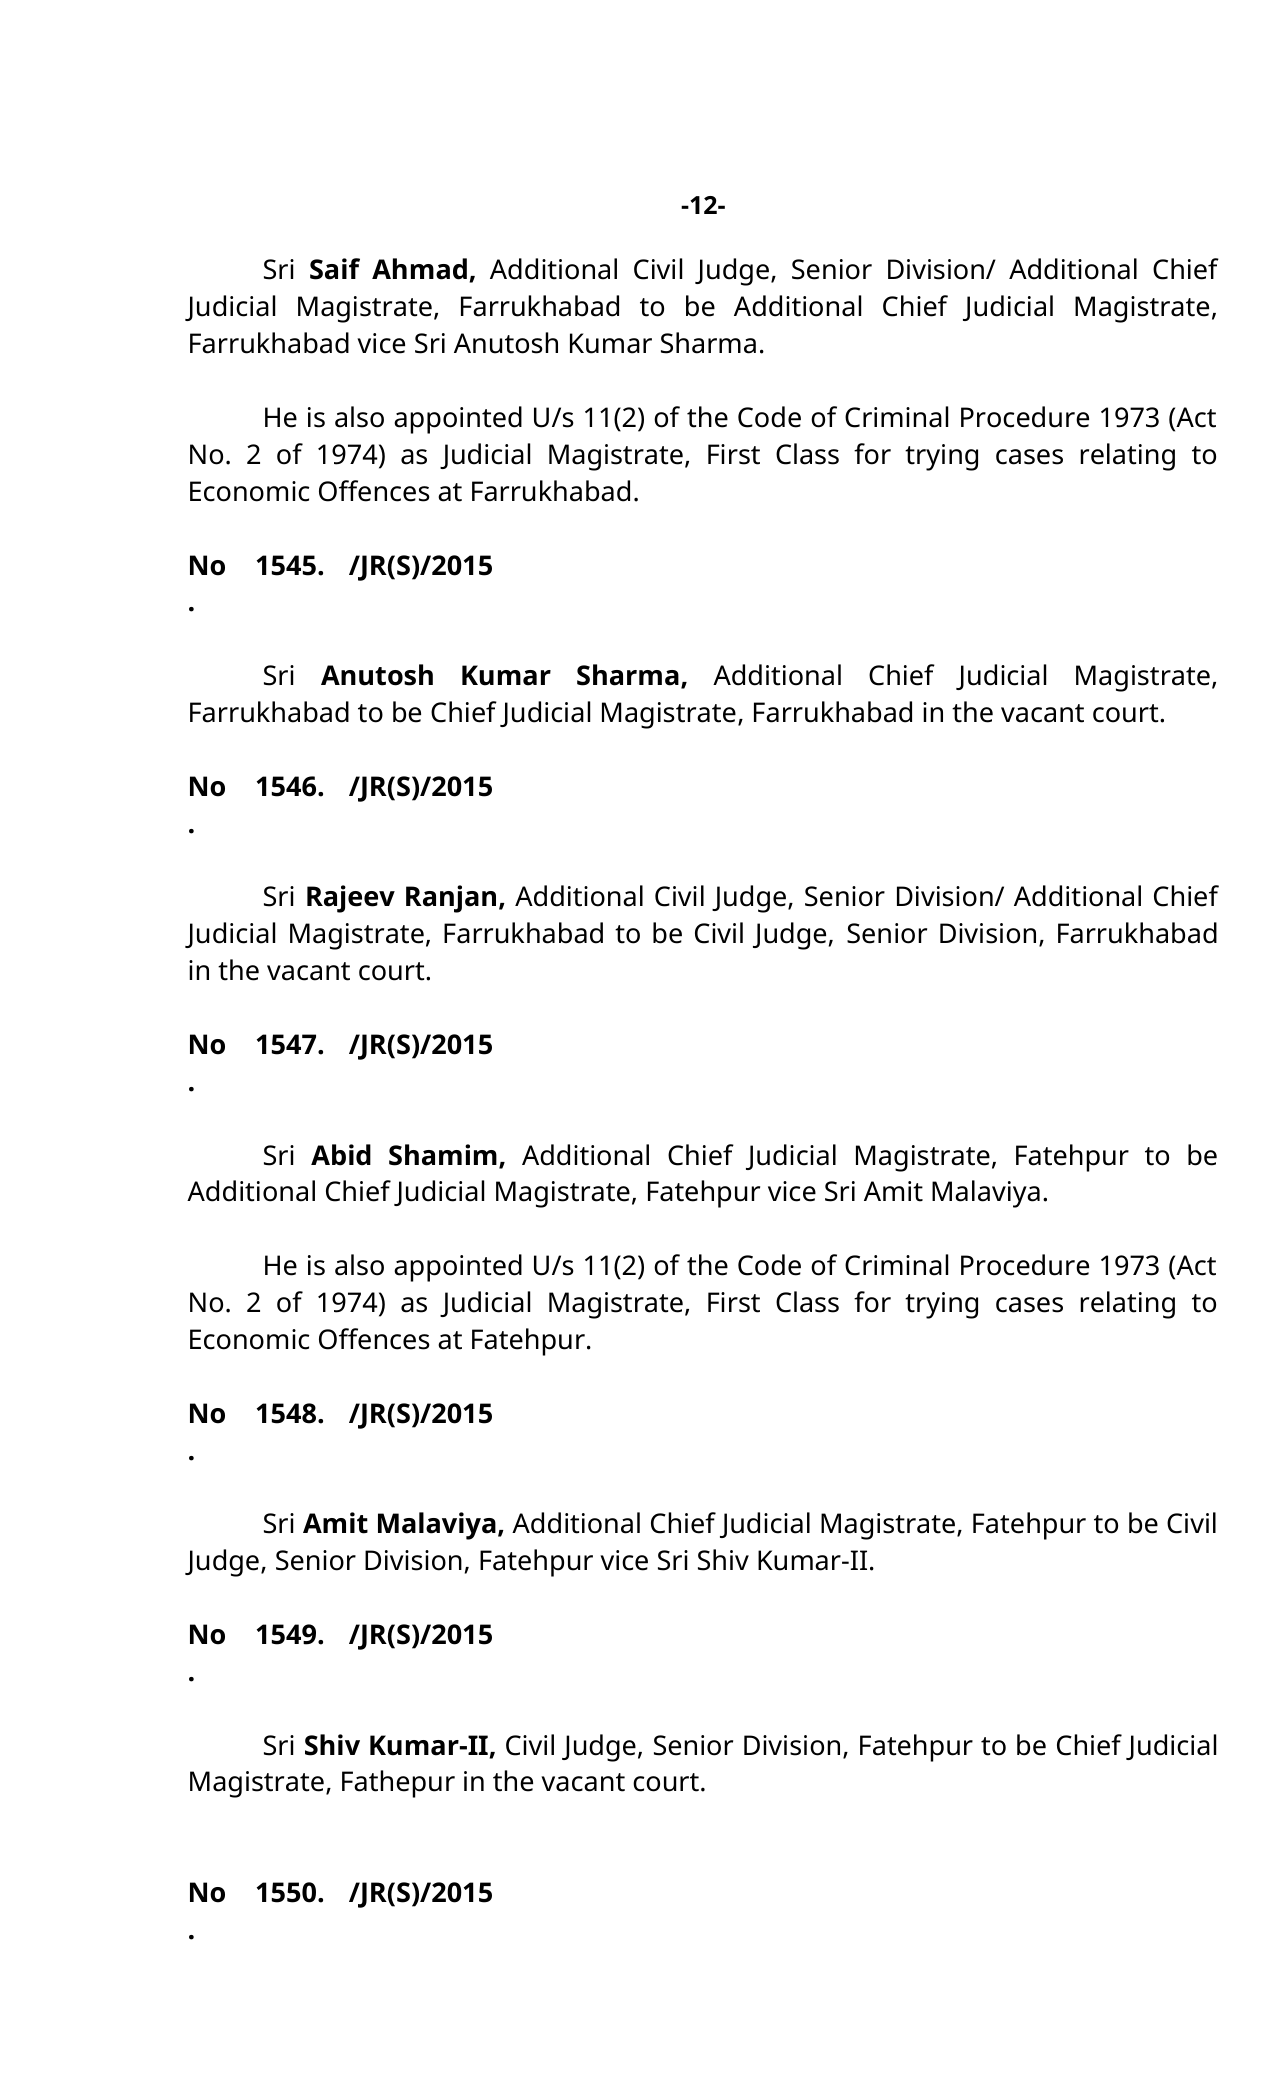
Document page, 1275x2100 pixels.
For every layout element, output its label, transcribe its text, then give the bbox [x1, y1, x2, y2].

table_header [244, 546, 337, 620]
text Sri Shiv Kumar-II, Civil Judge, Senior Division, Fatehpur to be Chief Judicial Magistrate, Fathepur in the vacant court. [187, 1726, 1219, 1800]
table_header No. [176, 1615, 244, 1689]
text Sri Amit Malaviya, Additional Chief Judicial Magistrate, Fatehpur to be Civil Judge, Senior Division, Fatehpur vice Sri Shiv Kumar-II. [187, 1505, 1219, 1578]
text He is also appointed U/s 11(2) of the Code of Criminal Procedure 1973 (Act No. 2 of 1974) as Judicial Magistrate, First Class for trying cases relating to Economic Offences at Farrukhabad. [187, 398, 1219, 509]
table_header /JR(S)/2015 [338, 1394, 552, 1468]
table_header No. [176, 1025, 244, 1099]
table_header [244, 1025, 337, 1099]
table_header No. [176, 767, 244, 841]
text Sri Anutosh Kumar Sharma, Additional Chief Judicial Magistrate, Farrukhabad to be Chief Judicial Magistrate, Farrukhabad in the vacant court. [187, 657, 1219, 730]
table_header [244, 1615, 337, 1689]
text Sri Rajeev Ranjan, Additional Civil Judge, Senior Division/ Additional Chief Judicial Magistrate, Farrukhabad to be Civil Judge, Senior Division, Farrukhabad in the vacant court. [187, 878, 1219, 988]
table_header /JR(S)/2015 [338, 767, 552, 841]
table_header [244, 1394, 337, 1468]
text He is also appointed U/s 11(2) of the Code of Criminal Procedure 1973 (Act No. 2 of 1974) as Judicial Magistrate, First Class for trying cases relating to Economic Offences at Fatehpur. [187, 1247, 1219, 1357]
table_header No. [176, 1394, 244, 1468]
table_header [244, 767, 337, 841]
table_header /JR(S)/2015 [338, 546, 552, 620]
table_header [244, 1874, 337, 1947]
text Sri Saif Ahmad, Additional Civil Judge, Senior Division/ Additional Chief Judicial Magistrate, Farrukhabad to be Additional Chief Judicial Magistrate, Farrukhabad vice Sri Anutosh Kumar Sharma. [187, 251, 1219, 362]
table_header No. [176, 1874, 244, 1947]
table_header /JR(S)/2015 [338, 1615, 552, 1689]
table_header /JR(S)/2015 [338, 1025, 552, 1099]
text Sri Abid Shamim, Additional Chief Judicial Magistrate, Fatehpur to be Additional Chief Judicial Magistrate, Fatehpur vice Sri Amit Malaviya. [187, 1136, 1219, 1210]
table_header No. [176, 546, 244, 620]
table_header /JR(S)/2015 [338, 1874, 552, 1947]
